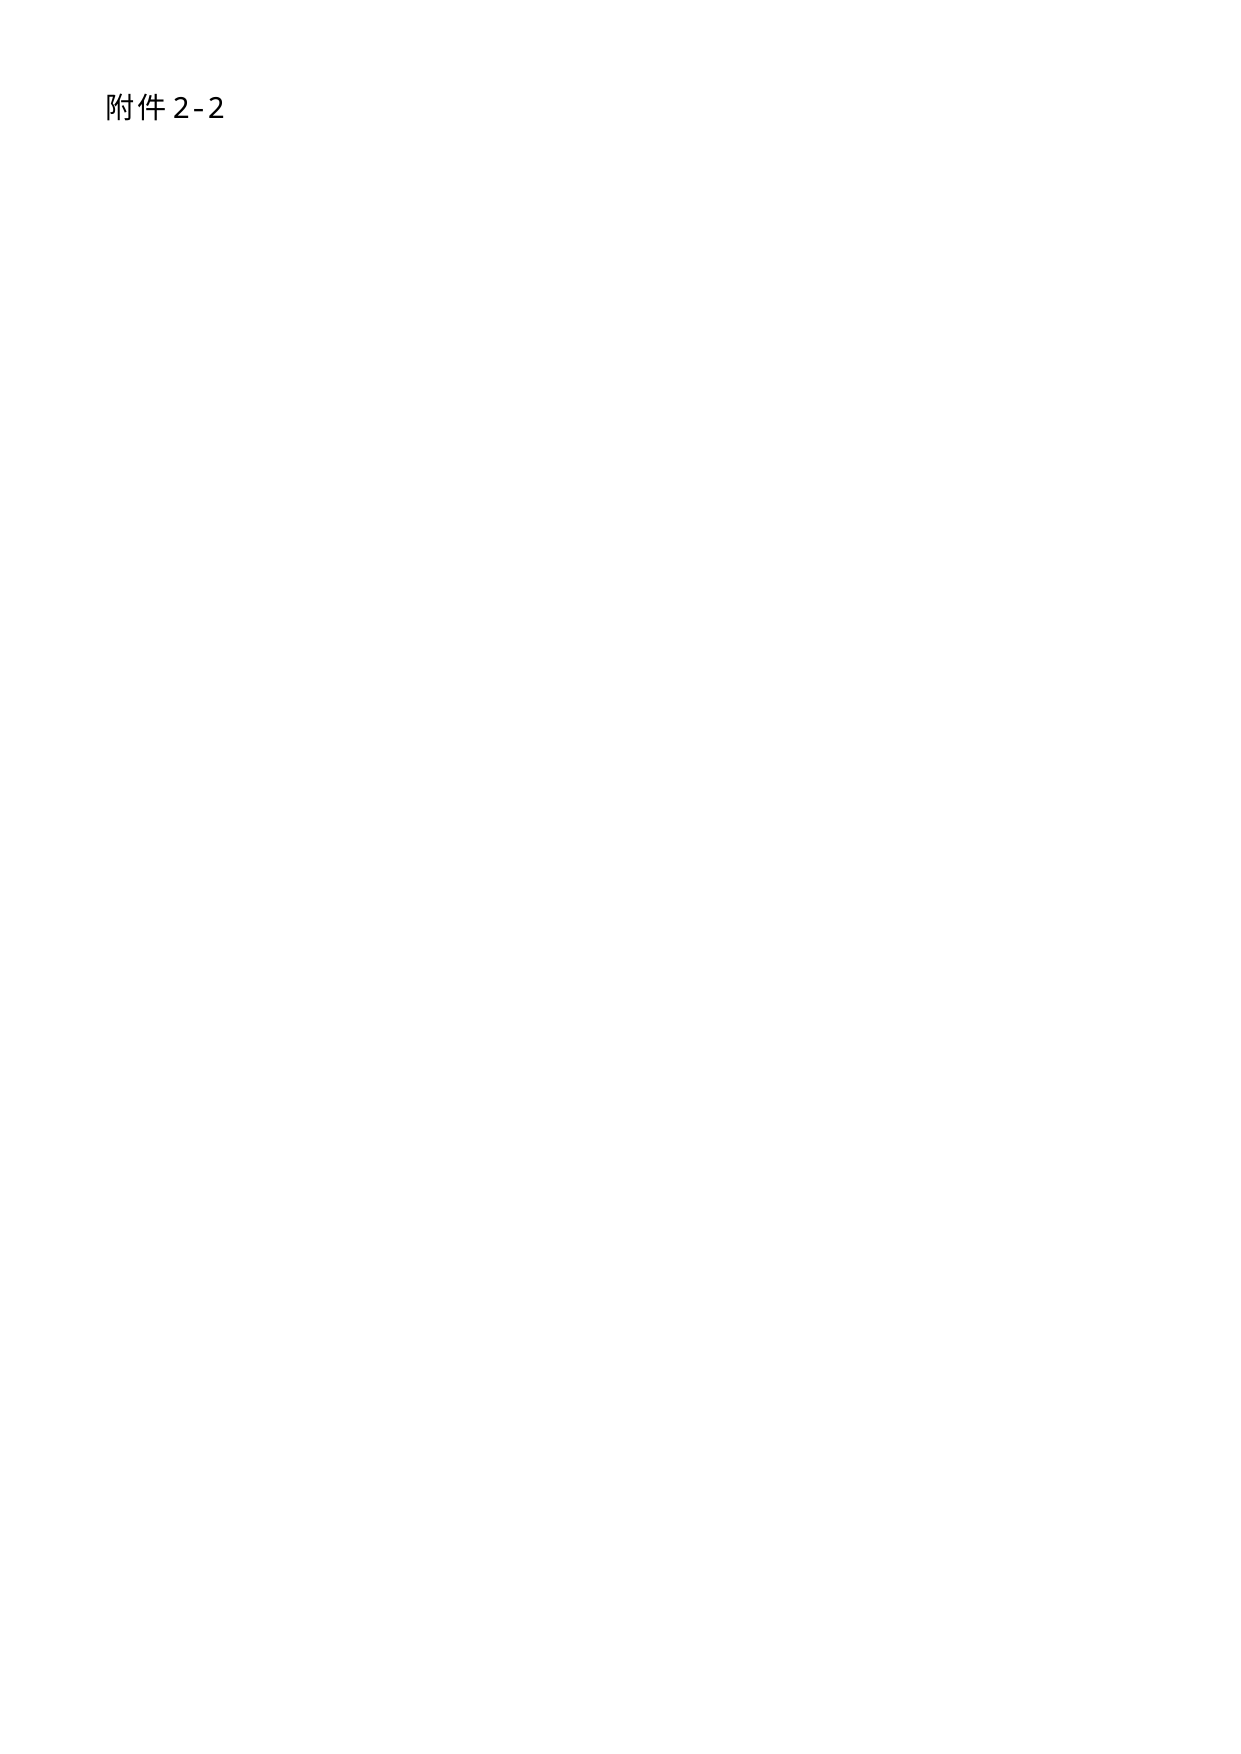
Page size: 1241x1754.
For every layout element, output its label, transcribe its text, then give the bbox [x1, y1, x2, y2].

text 附件2-2 [100, 64, 1177, 127]
